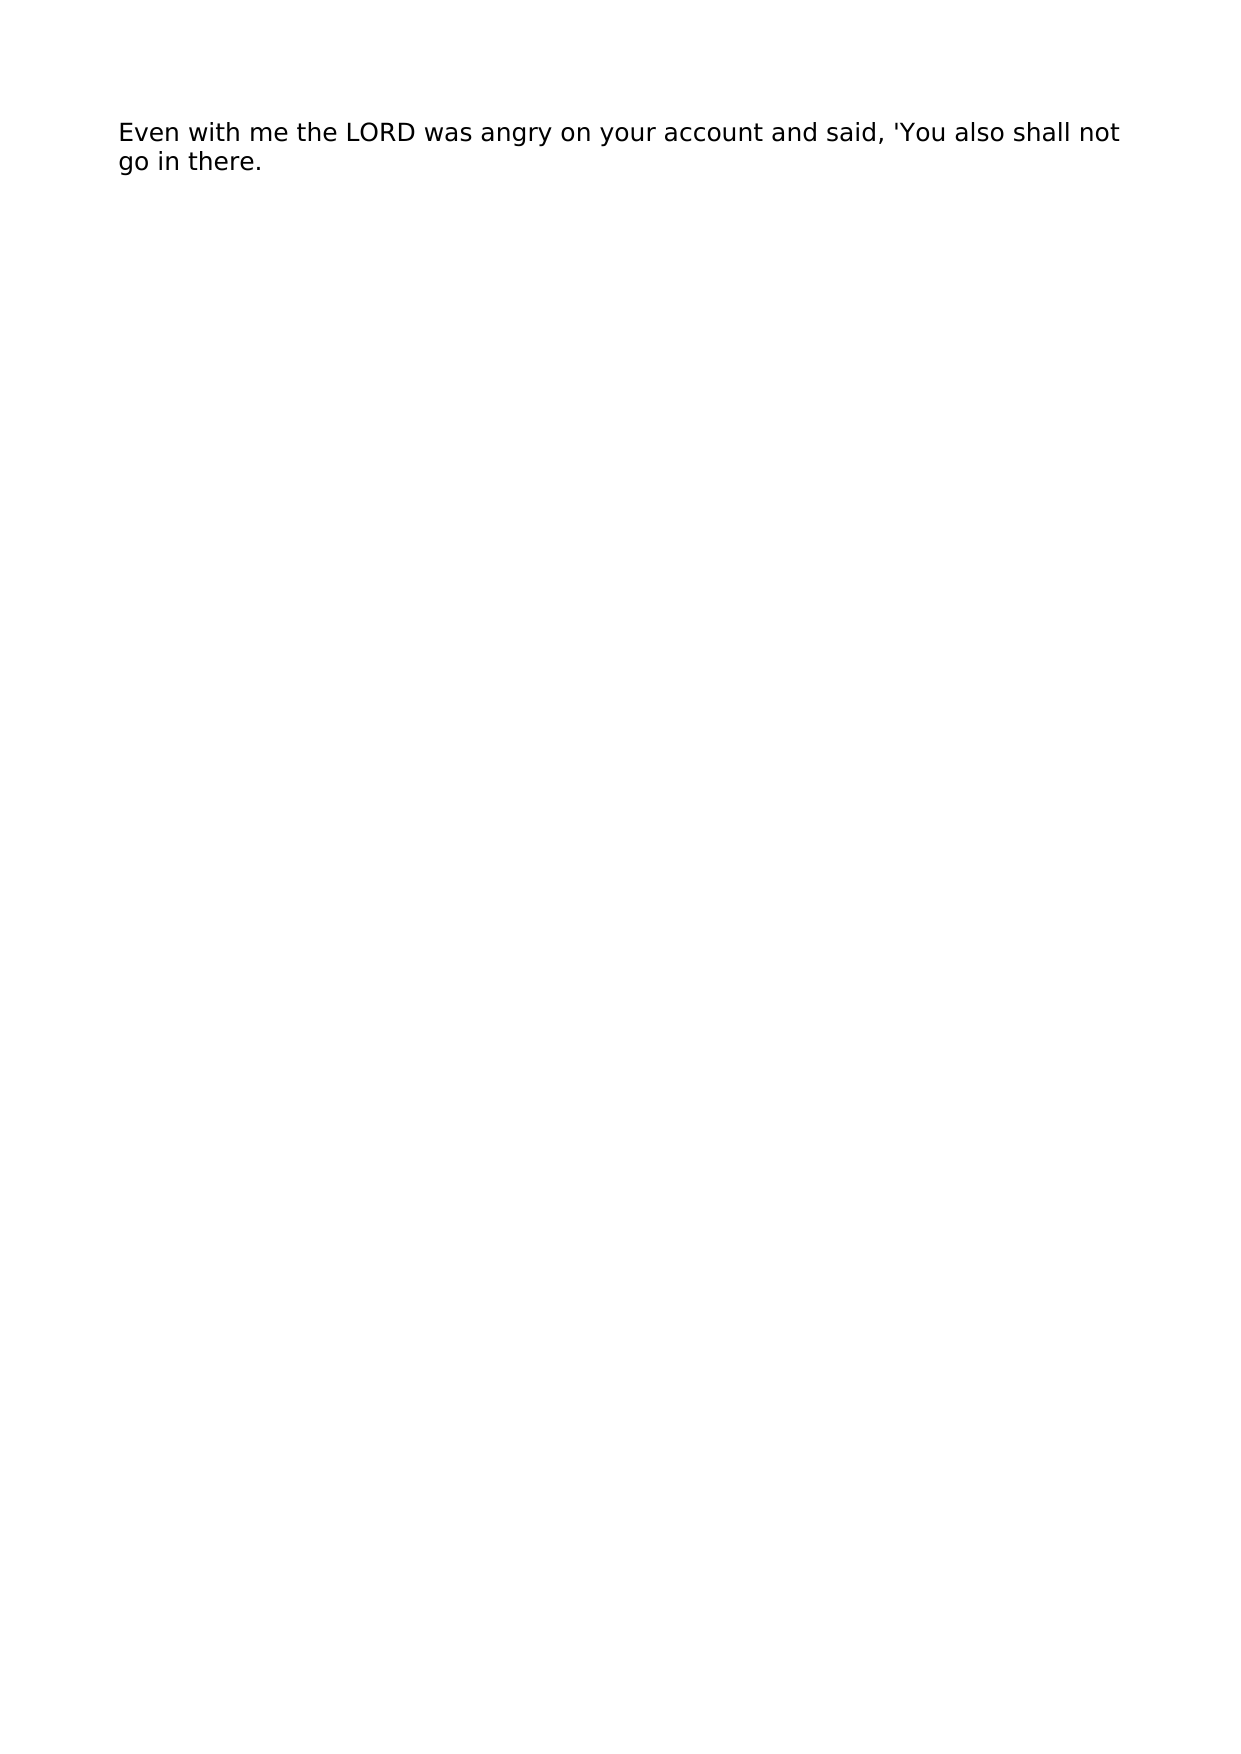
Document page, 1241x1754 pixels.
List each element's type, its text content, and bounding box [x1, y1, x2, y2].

text Even with me the LORD was angry on your account and said, 'You also shall not go in there. [118, 118, 1122, 176]
